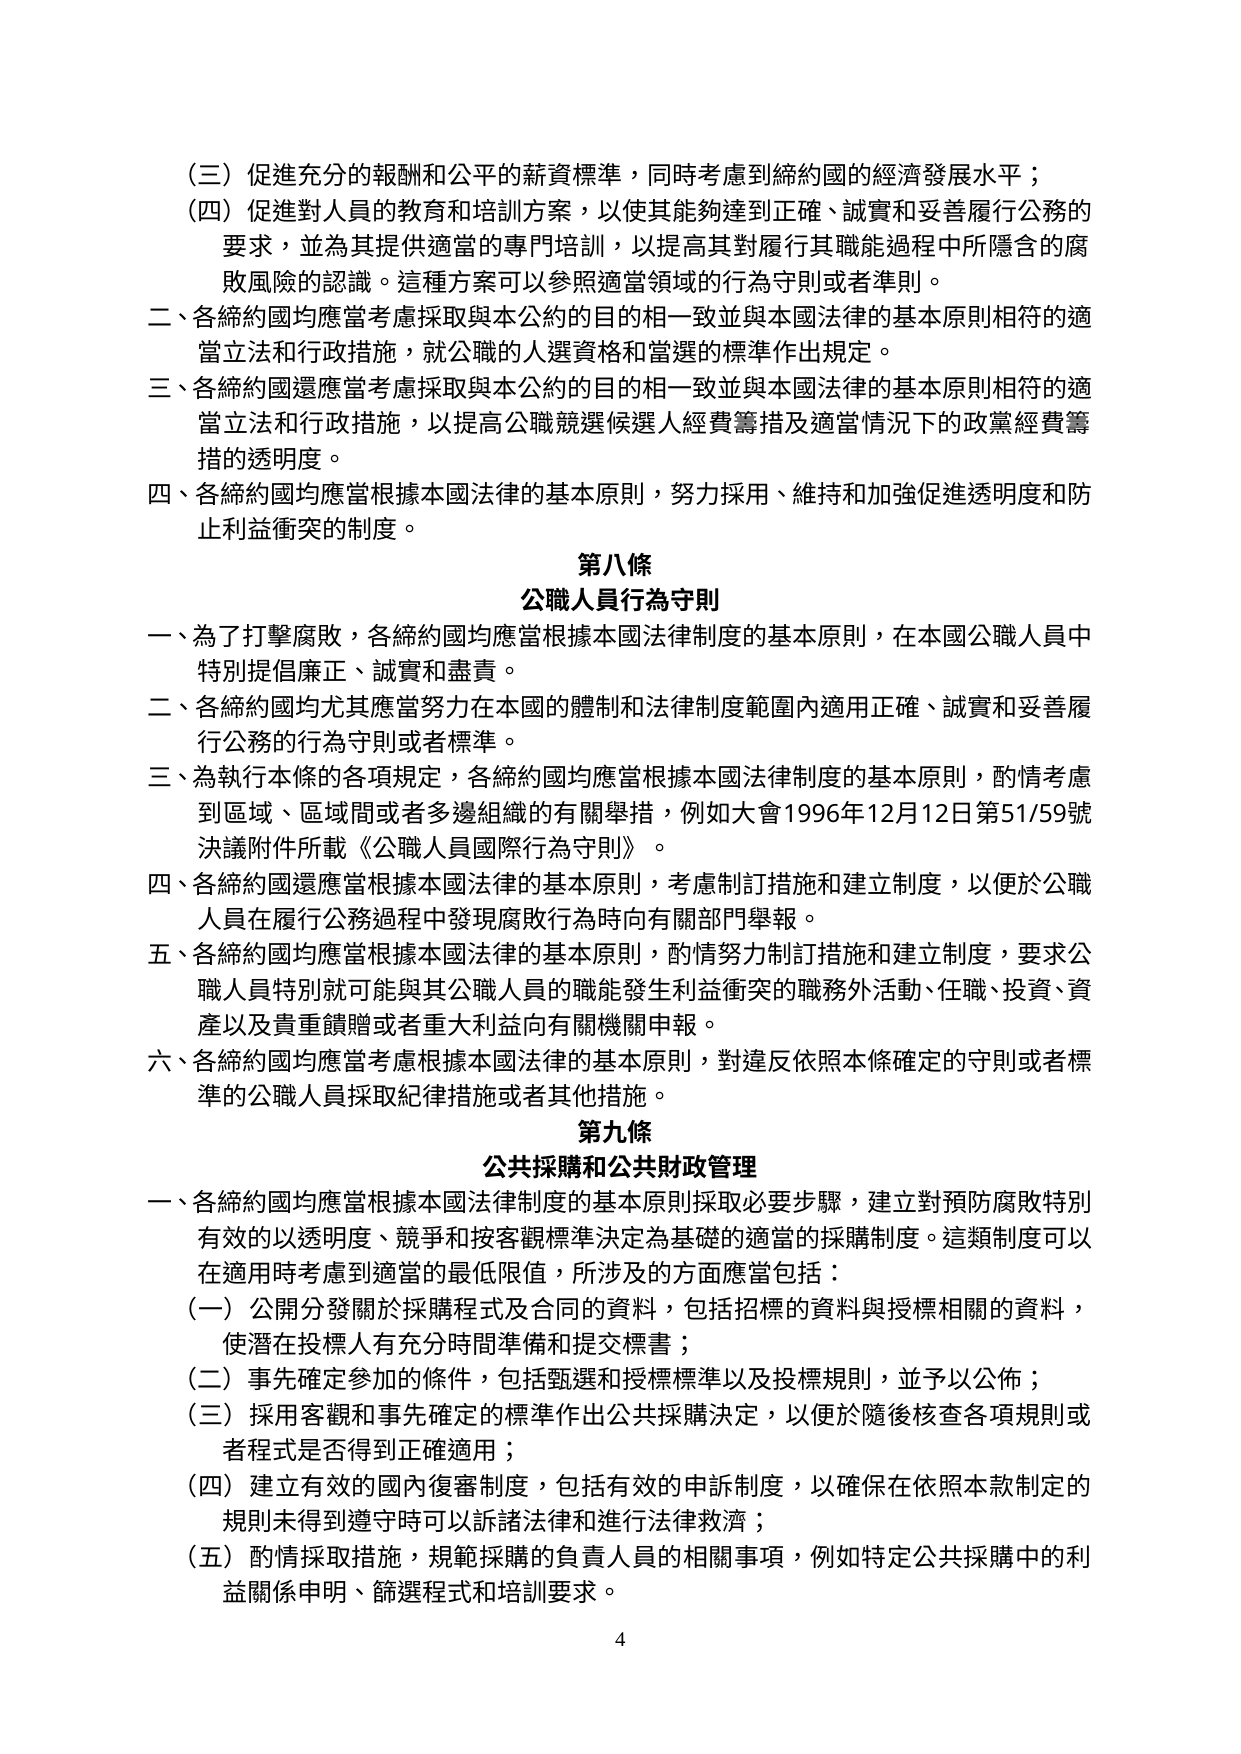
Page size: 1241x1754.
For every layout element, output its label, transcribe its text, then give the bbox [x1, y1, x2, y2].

text （四）建立有效的國內復審制度，包括有效的申訴制度，以確保在依照本款制定的規則未得到遵守時可以訴諸法律和進行法律救濟； [173, 1467, 1092, 1538]
text （一）公開分發關於採購程式及合同的資料，包括招標的資料與授標相關的資料，使潛在投標人有充分時間準備和提交標書； [173, 1290, 1092, 1361]
text （四）促進對人員的教育和培訓方案，以使其能夠達到正確、誠實和妥善履行公務的要求，並為其提供適當的專門培訓，以提高其對履行其職能過程中所隱含的腐敗風險的認識。這種方案可以參照適當領域的行為守則或者準則。 [173, 192, 1092, 298]
subtitle 第九條 [148, 1113, 1092, 1148]
text 四、各締約國均應當根據本國法律的基本原則，努力採用、維持和加強促進透明度和防止利益衝突的制度。 [148, 475, 1092, 546]
subtitle 第八條 [148, 546, 1092, 581]
text 四、各締約國還應當根據本國法律的基本原則，考慮制訂措施和建立制度，以便於公職人員在履行公務過程中發現腐敗行為時向有關部門舉報。 [148, 865, 1092, 936]
text （二）事先確定參加的條件，包括甄選和授標標準以及投標規則，並予以公佈； [173, 1361, 1092, 1396]
text 五、各締約國均應當根據本國法律的基本原則，酌情努力制訂措施和建立制度，要求公職人員特別就可能與其公職人員的職能發生利益衝突的職務外活動、任職、投資、資產以及貴重饋贈或者重大利益向有關機關申報。 [148, 936, 1092, 1042]
text 三、各締約國還應當考慮採取與本公約的目的相一致並與本國法律的基本原則相符的適當立法和行政措施，以提高公職競選候選人經費籌措及適當情況下的政黨經費籌措的透明度。 [148, 369, 1092, 475]
text （五）酌情採取措施，規範採購的負責人員的相關事項，例如特定公共採購中的利益關係申明、篩選程式和培訓要求。 [173, 1538, 1092, 1608]
subtitle 公職人員行為守則 [148, 581, 1092, 617]
subtitle 公共採購和公共財政管理 [148, 1148, 1092, 1183]
text 一、為了打擊腐敗，各締約國均應當根據本國法律制度的基本原則，在本國公職人員中特別提倡廉正、誠實和盡責。 [148, 617, 1092, 688]
text （三）採用客觀和事先確定的標準作出公共採購決定，以便於隨後核查各項規則或者程式是否得到正確適用； [173, 1396, 1092, 1467]
text 二、各締約國均應當考慮採取與本公約的目的相一致並與本國法律的基本原則相符的適當立法和行政措施，就公職的人選資格和當選的標準作出規定。 [148, 298, 1092, 369]
text 二、各締約國均尤其應當努力在本國的體制和法律制度範圍內適用正確、誠實和妥善履行公務的行為守則或者標準。 [148, 688, 1092, 758]
text （三）促進充分的報酬和公平的薪資標準，同時考慮到締約國的經濟發展水平； [173, 156, 1092, 192]
text 一、各締約國均應當根據本國法律制度的基本原則採取必要步驟，建立對預防腐敗特別有效的以透明度、競爭和按客觀標準決定為基礎的適當的採購制度。這類制度可以在適用時考慮到適當的最低限值，所涉及的方面應當包括： [148, 1183, 1092, 1290]
text 三、為執行本條的各項規定，各締約國均應當根據本國法律制度的基本原則，酌情考慮到區域、區域間或者多邊組織的有關舉措，例如大會1996年12月12日第51/59號決議附件所載《公職人員國際行為守則》。 [148, 758, 1092, 865]
text 六、各締約國均應當考慮根據本國法律的基本原則，對違反依照本條確定的守則或者標準的公職人員採取紀律措施或者其他措施。 [148, 1042, 1092, 1113]
